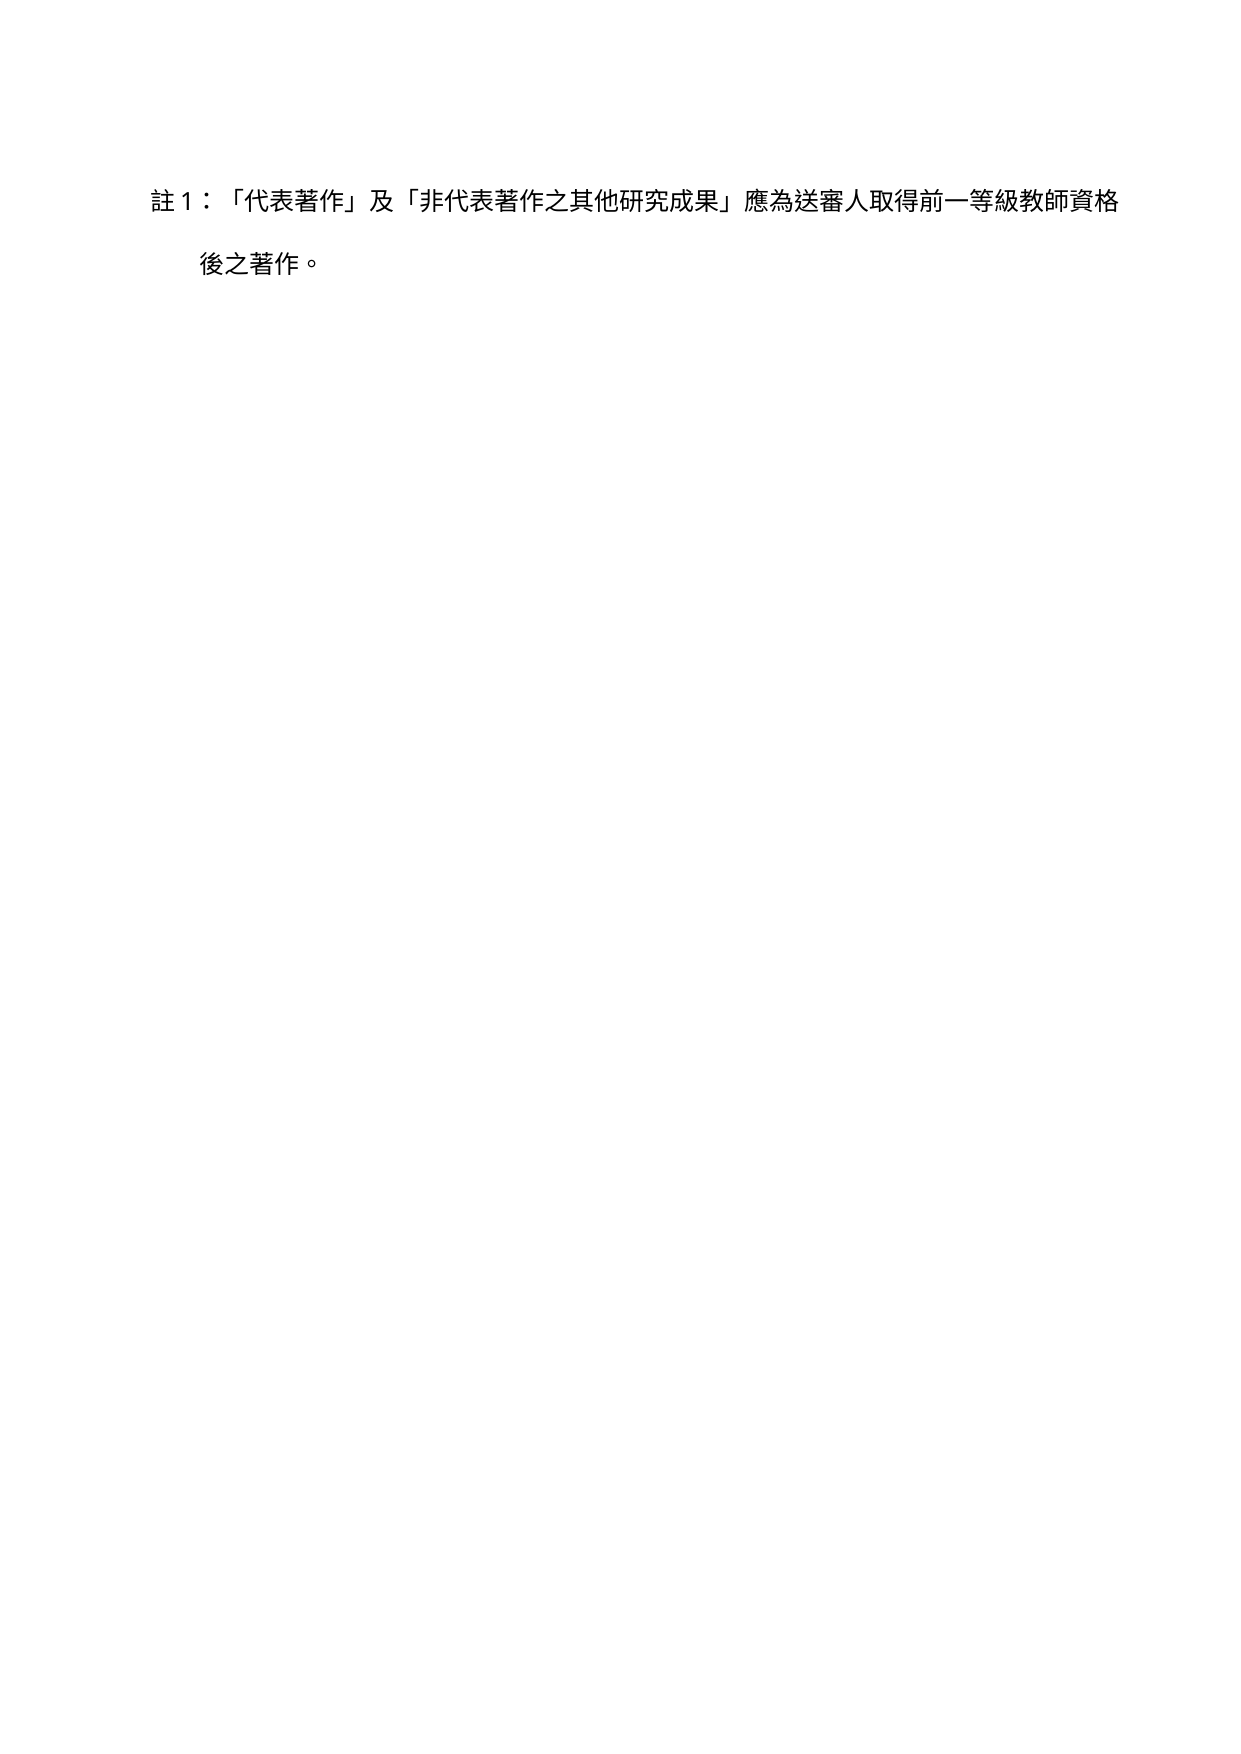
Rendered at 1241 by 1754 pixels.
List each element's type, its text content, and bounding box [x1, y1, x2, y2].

text 註1：「代表著作」及「非代表著作之其他研究成果」應為送審人取得前一等級教師資格後之著作。 [150, 158, 1125, 283]
